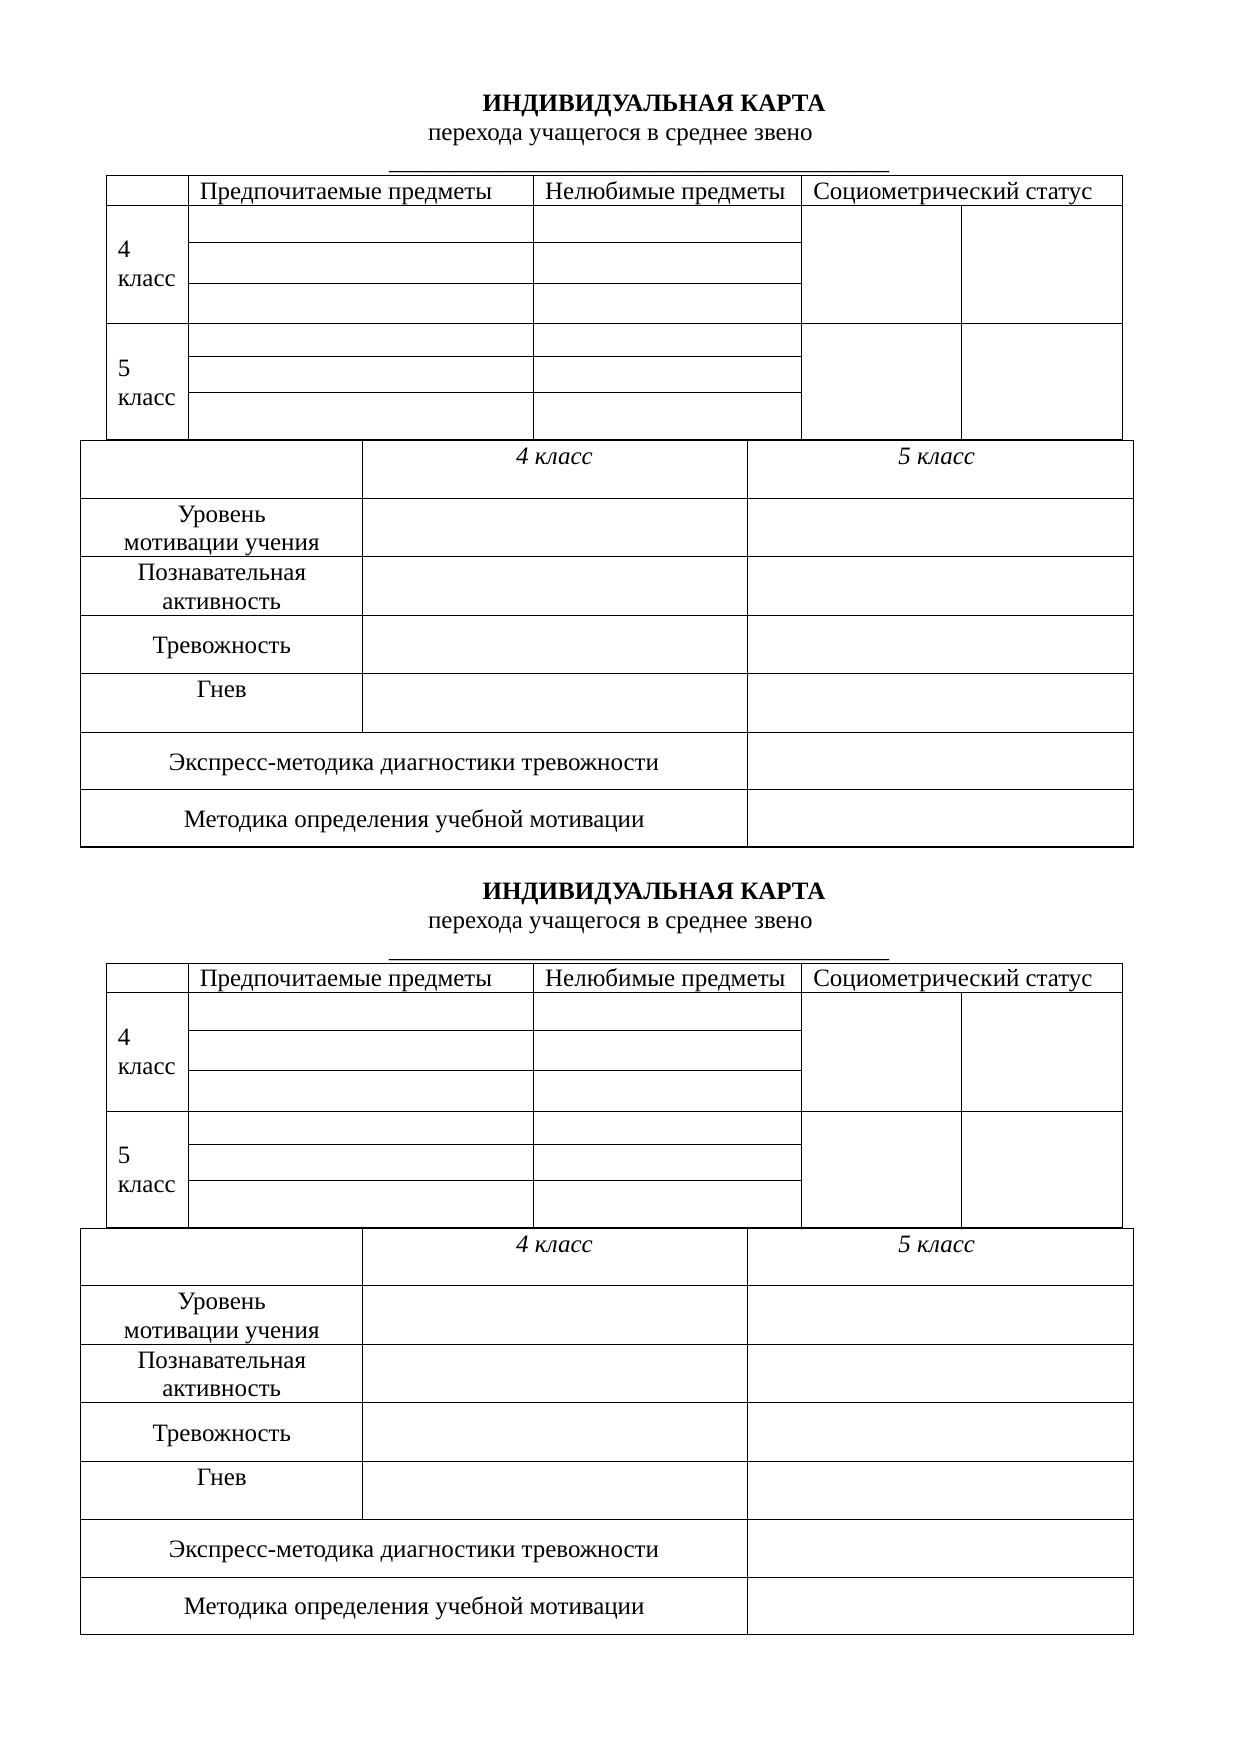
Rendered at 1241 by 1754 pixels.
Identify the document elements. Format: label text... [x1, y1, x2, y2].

table_cell [748, 1520, 1133, 1577]
table_header 5 класс [748, 441, 1133, 498]
table_cell [748, 733, 1133, 789]
table_cell [802, 1112, 961, 1227]
table_cell [363, 557, 747, 615]
table_cell [748, 1403, 1133, 1461]
table_header 4 класс [363, 1229, 747, 1285]
text перехода учащегося в среднее звено [118, 117, 1122, 146]
table_cell 4 класс [107, 993, 188, 1111]
table_cell Уровень мотивации учения [81, 1286, 362, 1344]
text ИНДИВИДУАЛЬНАЯ КАРТА [118, 876, 1122, 905]
table_cell [363, 1403, 747, 1461]
table_cell [189, 284, 533, 323]
table_cell [189, 1181, 533, 1227]
text ИНДИВИДУАЛЬНАЯ КАРТА [118, 88, 1122, 117]
table_cell [189, 993, 533, 1030]
table_cell [748, 499, 1133, 556]
table_cell [189, 1145, 533, 1179]
table_cell [189, 1031, 533, 1070]
table_cell [189, 1112, 533, 1144]
table_cell [534, 993, 801, 1030]
table_header 5 класс [748, 1229, 1133, 1285]
table_cell [534, 206, 801, 242]
table_cell [189, 243, 533, 283]
table_cell Гнев [81, 1462, 362, 1519]
table_cell [534, 1145, 801, 1179]
table_header Социометрический статус [802, 176, 1122, 204]
table_cell [748, 790, 1133, 846]
table_cell [363, 499, 747, 556]
table_cell [534, 243, 801, 283]
table_header [107, 964, 188, 992]
text перехода учащегося в среднее звено [118, 905, 1122, 934]
table_cell Методика определения учебной мотивации [81, 790, 747, 846]
table_cell [962, 1112, 1122, 1227]
table_cell [189, 1071, 533, 1111]
table_cell [748, 1286, 1133, 1344]
table_header [81, 1229, 362, 1285]
table_cell Познавательная активность [81, 1345, 362, 1402]
table_cell [748, 557, 1133, 615]
table_cell [748, 674, 1133, 732]
table_cell 5 класс [107, 1112, 188, 1227]
table_cell Тревожность [81, 1403, 362, 1461]
table_cell [363, 616, 747, 673]
table_cell [534, 1031, 801, 1070]
table_cell [534, 393, 801, 439]
table_cell Экспресс-методика диагностики тревожности [81, 733, 747, 789]
text ________________________________________ [156, 934, 1122, 962]
table_cell [802, 324, 961, 439]
table_cell [534, 1181, 801, 1227]
table_cell [748, 1462, 1133, 1519]
table_cell [189, 324, 533, 356]
table_cell Методика определения учебной мотивации [81, 1578, 747, 1634]
table_cell [802, 993, 961, 1111]
table_cell [534, 1071, 801, 1111]
table_header 4 класс [363, 441, 747, 498]
table_header Социометрический статус [802, 964, 1122, 992]
table_cell 4 класс [107, 206, 188, 323]
table_cell [534, 357, 801, 392]
table_cell [534, 1112, 801, 1144]
table_cell [189, 206, 533, 242]
table_cell [962, 993, 1122, 1111]
table_cell Экспресс-методика диагностики тревожности [81, 1520, 747, 1577]
table_cell Уровень мотивации учения [81, 499, 362, 556]
table_cell [748, 1345, 1133, 1402]
table_cell [363, 1286, 747, 1344]
table_header Нелюбимые предметы [534, 964, 801, 992]
table_cell [363, 1345, 747, 1402]
table_cell [534, 284, 801, 323]
table_cell [962, 206, 1122, 323]
table_cell [189, 357, 533, 392]
table_cell [748, 616, 1133, 673]
table_cell [363, 674, 747, 732]
table_cell Тревожность [81, 616, 362, 673]
table_cell [189, 393, 533, 439]
table_header [81, 441, 362, 498]
table_header Предпочитаемые предметы [189, 176, 533, 204]
table_cell [534, 324, 801, 356]
table_cell 5 класс [107, 324, 188, 439]
table_cell Познавательная активность [81, 557, 362, 615]
text ________________________________________ [156, 146, 1122, 175]
table_cell Гнев [81, 674, 362, 732]
table_cell [962, 324, 1122, 439]
table_header Предпочитаемые предметы [189, 964, 533, 992]
table_cell [363, 1462, 747, 1519]
table_header [107, 176, 188, 204]
table_cell [802, 206, 961, 323]
table_cell [748, 1578, 1133, 1634]
table_header Нелюбимые предметы [534, 176, 801, 204]
